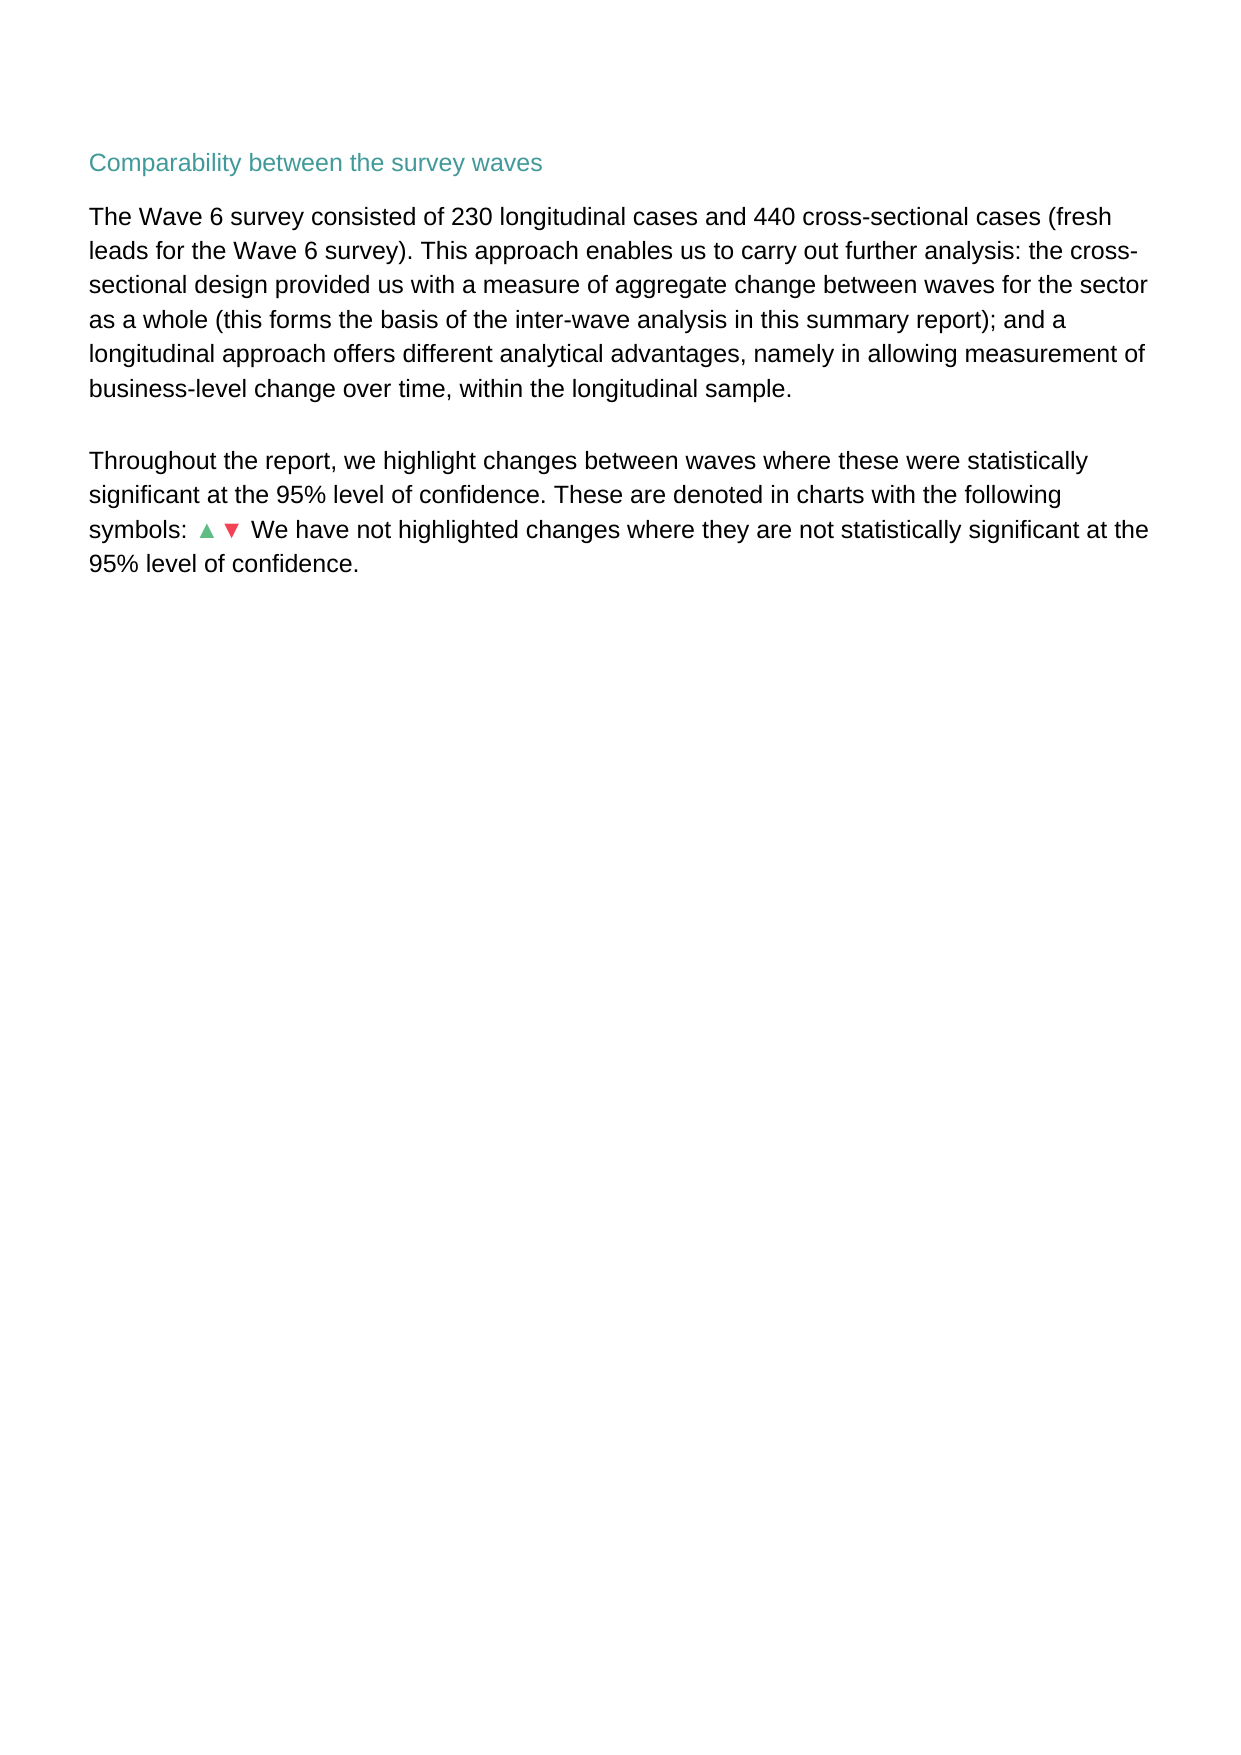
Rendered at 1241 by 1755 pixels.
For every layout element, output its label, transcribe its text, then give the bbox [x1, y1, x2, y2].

text Throughout the report, we highlight changes between waves where these were statistically significant at the 95% level of confidence. These are denoted in charts with the following symbols: ▲▼ We have not highlighted changes where they are not statistically significant at the 95% level of confidence. [89, 446, 1152, 578]
subtitle Comparability between the survey waves [89, 148, 1152, 176]
text The Wave 6 survey consisted of 230 longitudinal cases and 440 cross-sectional cases (fresh leads for the Wave 6 survey). This approach enables us to carry out further analysis: the cross-sectional design provided us with a measure of aggregate change between waves for the sector as a whole (this forms the basis of the inter-wave analysis in this summary report); and a longitudinal approach offers different analytical advantages, namely in allowing measurement of business-level change over time, within the longitudinal sample. [89, 201, 1152, 403]
